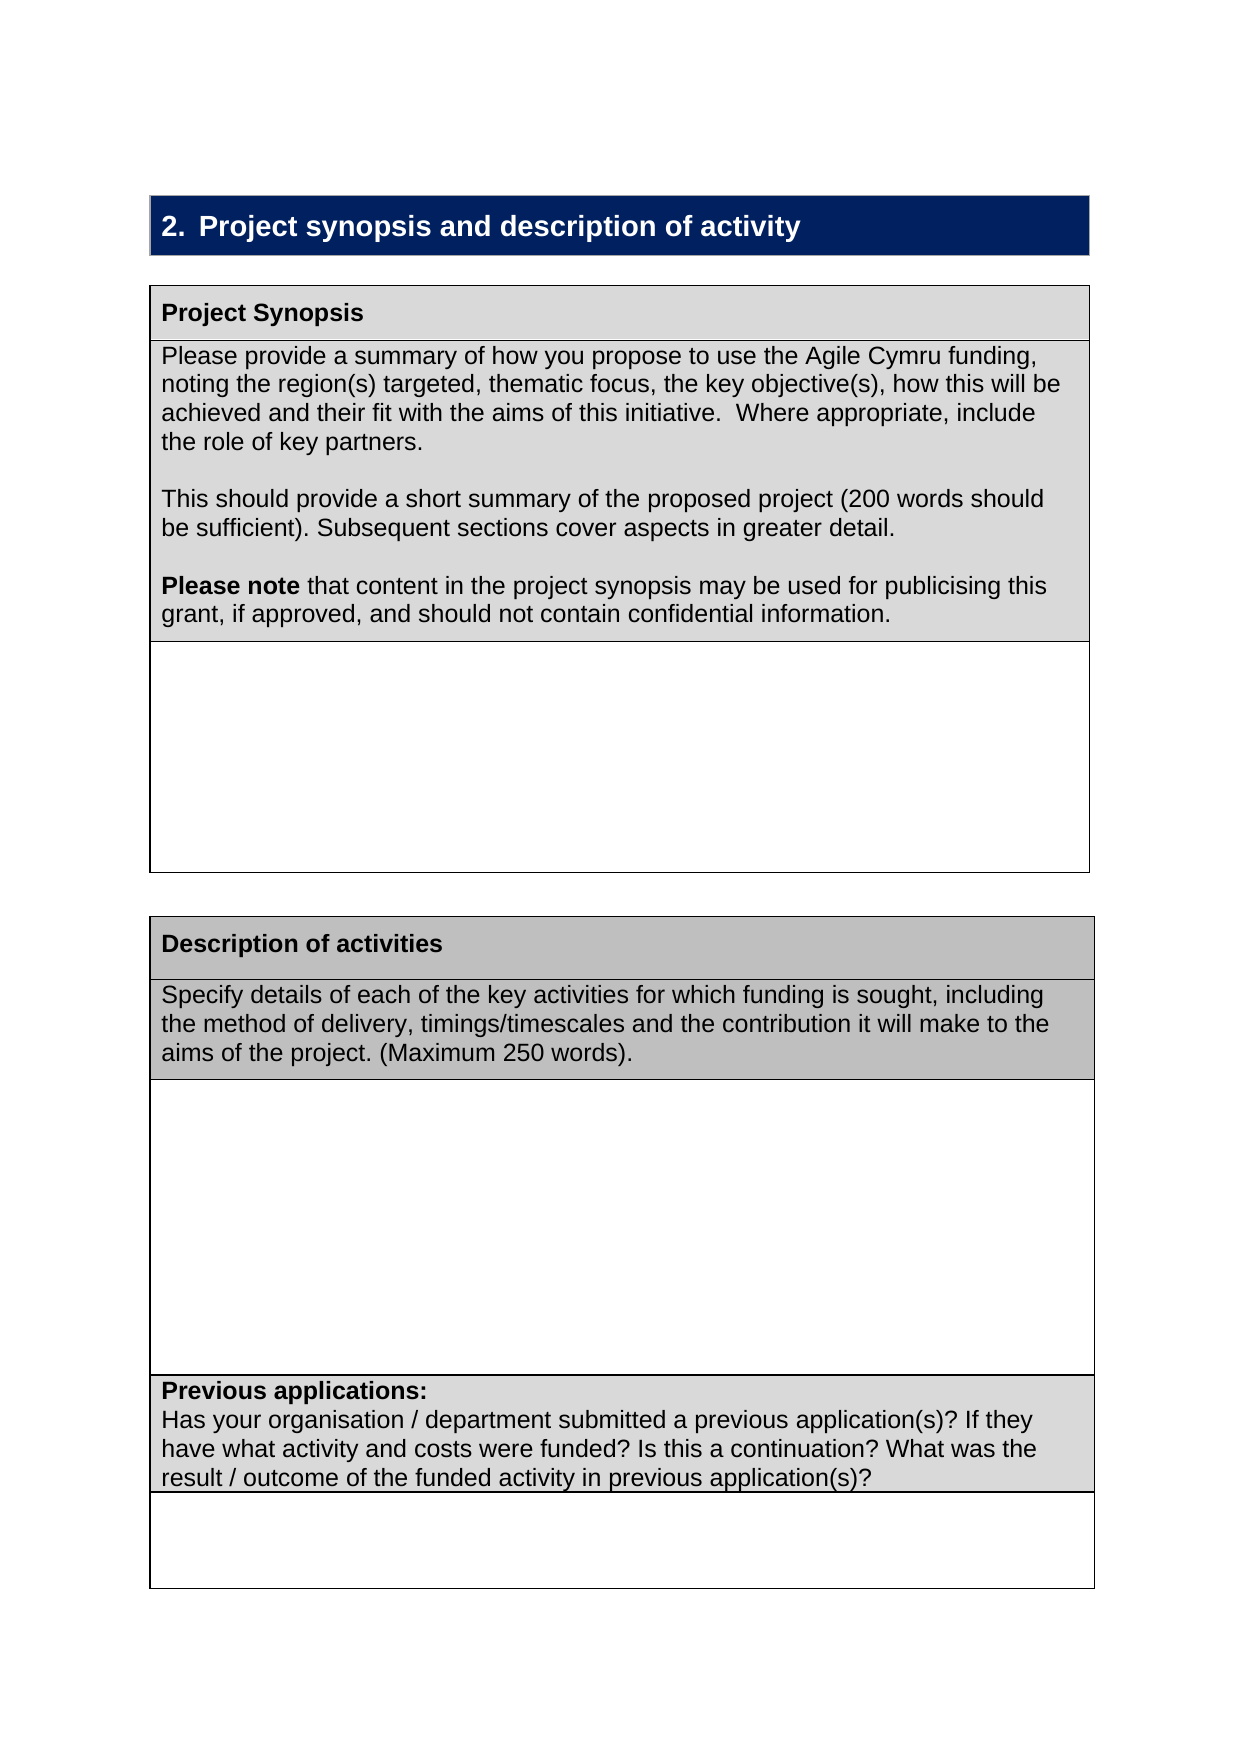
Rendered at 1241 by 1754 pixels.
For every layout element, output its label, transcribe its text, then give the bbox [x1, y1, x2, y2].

table_header Project Synopsis [151, 286, 1089, 339]
table_cell [151, 642, 1089, 872]
table_cell [151, 1493, 1094, 1588]
table_header Project synopsis and description of activity [151, 196, 1089, 255]
table_header Previous applications: Has your organisation / department submitted a previous application(s)? If they have what activity and costs were funded? Is this a continuation? What was the result / outcome of the funded activity in previous application(s)? [151, 1376, 1094, 1491]
table_cell Specify details of each of the key activities for which funding is sought, including the method of delivery, timings/timescales and the contribution it will make to the aims of the project. (Maximum 250 words). [151, 980, 1094, 1079]
table_cell [151, 1080, 1094, 1374]
table_cell Please provide a summary of how you propose to use the Agile Cymru funding, noting the region(s) targeted, thematic focus, the key objective(s), how this will be achieved and their fit with the aims of this initiative. Where appropriate, include the role of key partners. This should provide a short summary of the proposed project (200 words should be sufficient). Subsequent sections cover aspects in greater detail. Please note that content in the project synopsis may be used for publicising this grant, if approved, and should not contain confidential information. [151, 341, 1089, 641]
table_header Description of activities [151, 917, 1094, 979]
